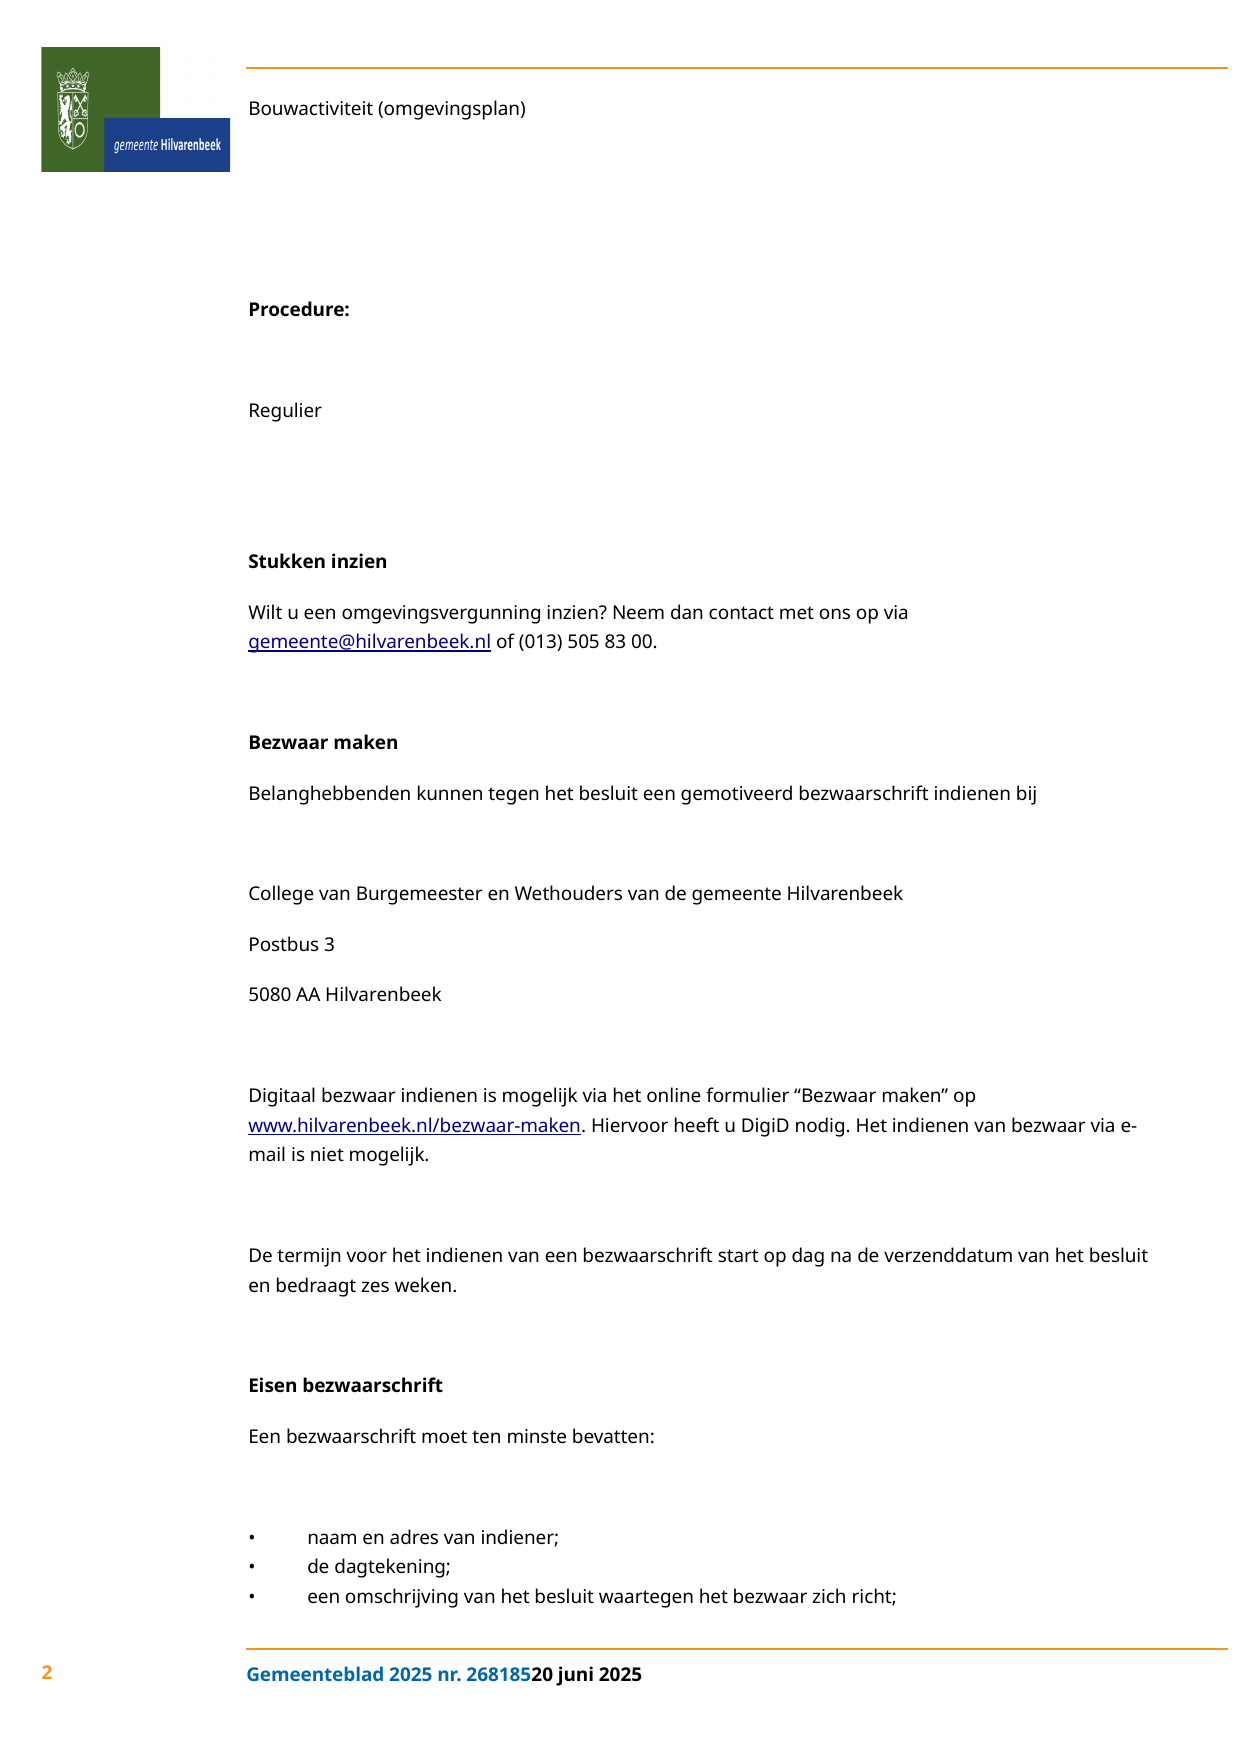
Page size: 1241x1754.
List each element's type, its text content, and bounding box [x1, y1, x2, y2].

text Stukken inzien [248, 548, 1152, 574]
list naam en adres van indiener; [248, 1524, 1152, 1550]
text 5080 AA Hilvarenbeek [248, 981, 1152, 1007]
text Postbus 3 [248, 931, 1152, 957]
list de dagtekening; [248, 1553, 1152, 1579]
text Bezwaar maken [248, 729, 1152, 755]
list een omschrijving van het besluit waartegen het bezwaar zich richt; [248, 1583, 1152, 1609]
text College van Burgemeester en Wethouders van de gemeente Hilvarenbeek [248, 881, 1152, 906]
text Belanghebbenden kunnen tegen het besluit een gemotiveerd bezwaarschrift indienen bij [248, 780, 1152, 806]
picture [41, 47, 231, 172]
text De termijn voor het indienen van een bezwaarschrift start op dag na de verzenddatum van het besluit en bedraagt zes weken. [248, 1242, 1152, 1298]
text Regulier [248, 397, 1152, 423]
text Eisen bezwaarschrift [248, 1373, 1152, 1398]
text Wilt u een omgevingsvergunning inzien? Neem dan contact met ons op via gemeente@hilvarenbeek.nl of (013) 505 83 00. [248, 599, 1152, 654]
text Bouwactiviteit (omgevingsplan) [248, 95, 1152, 121]
text Procedure: [248, 296, 1152, 322]
text Een bezwaarschrift moet ten minste bevatten: [248, 1423, 1152, 1449]
text Digitaal bezwaar indienen is mogelijk via het online formulier “Bezwaar maken” op www.hilvarenbeek.nl/bezwaar-maken. Hiervoor heeft u DigiD nodig. Het indienen van bezwaar via e-mail is niet mogelijk. [248, 1082, 1152, 1167]
